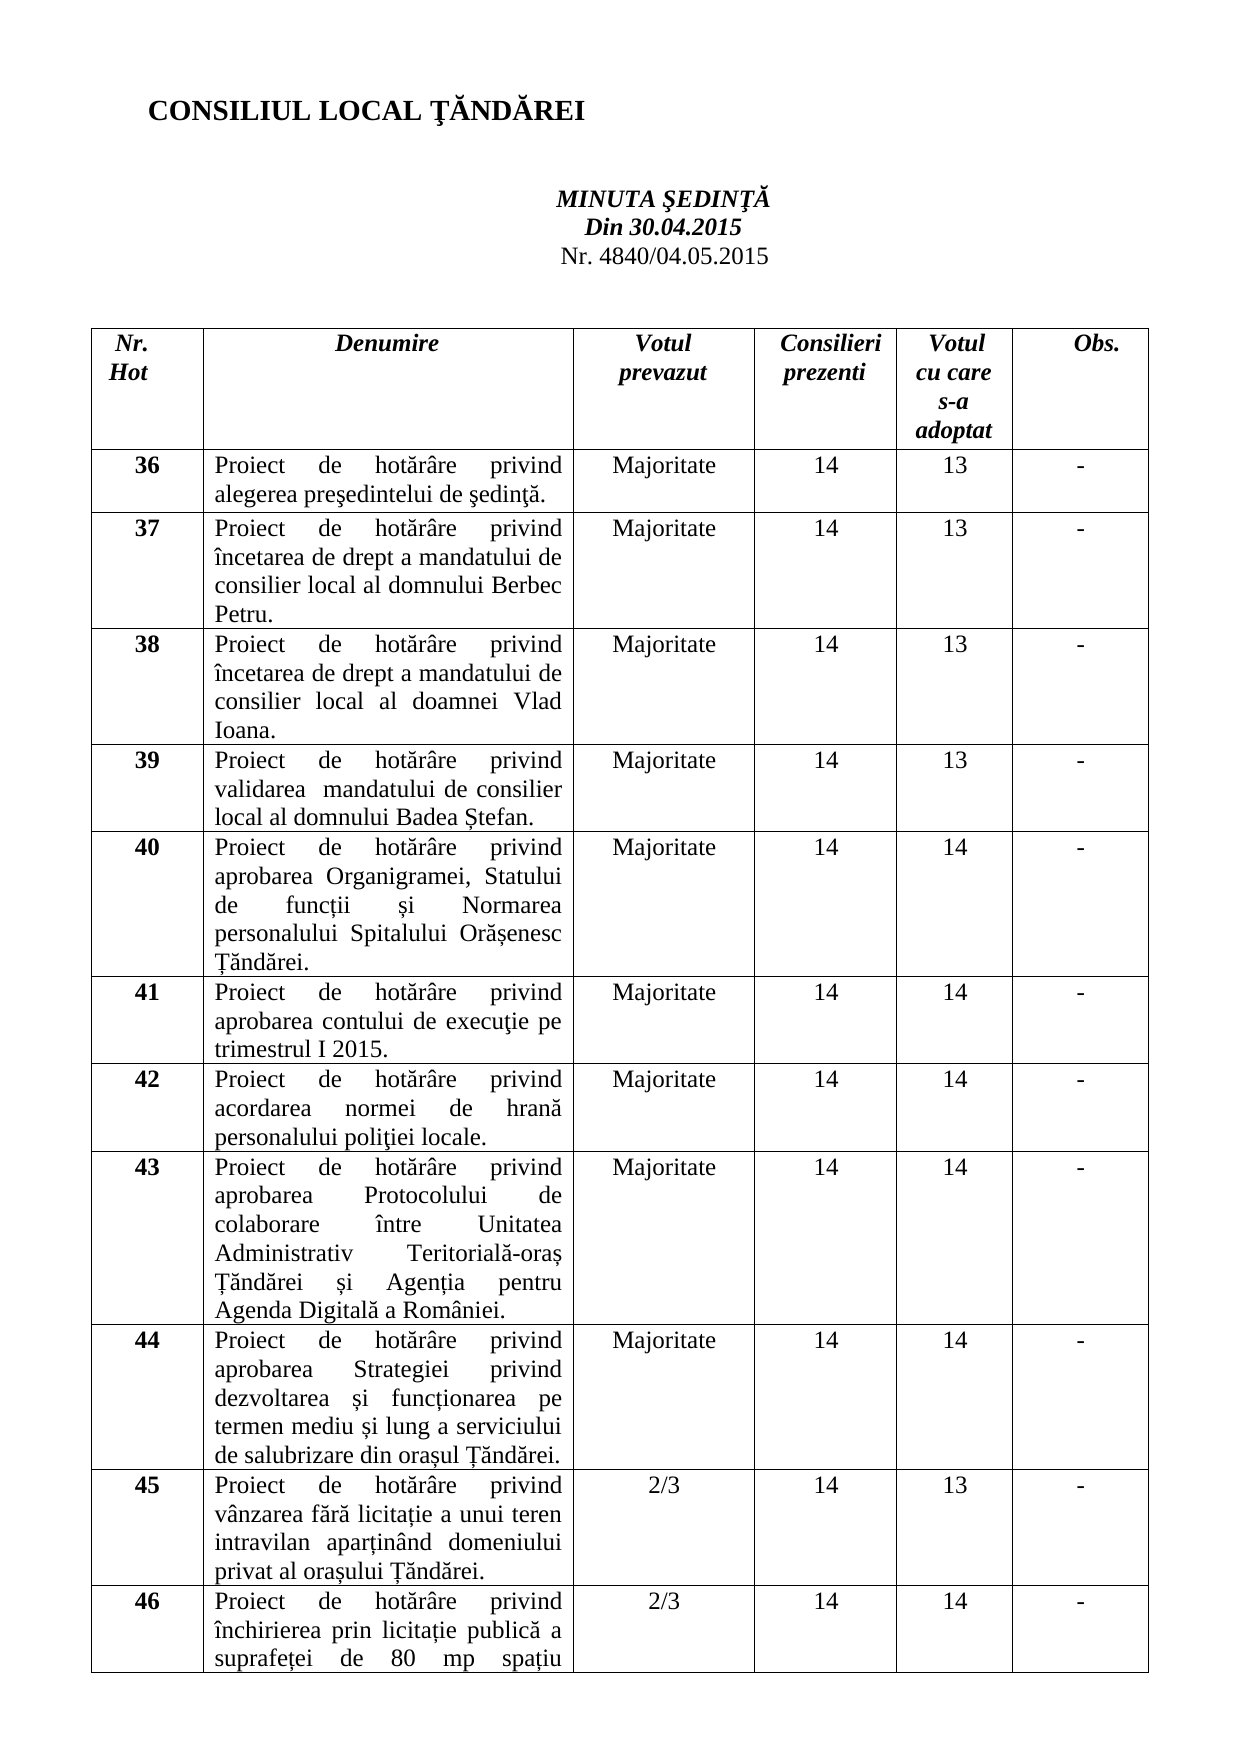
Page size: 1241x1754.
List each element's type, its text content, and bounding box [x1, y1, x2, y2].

table_cell 14 [755, 1064, 896, 1151]
table_cell Proiect de hotărâre privind încetarea de drept a mandatului de consilier local al doamnei Vlad Ioana. [204, 629, 573, 744]
table_cell 45 [92, 1470, 203, 1585]
table_cell 39 [92, 745, 203, 831]
subtitle MINUTA ŞEDINŢĂ [148, 184, 1181, 212]
table_cell 13 [897, 629, 1012, 744]
table_cell - [1013, 1325, 1148, 1469]
table_cell 14 [897, 977, 1012, 1063]
table_cell 40 [92, 832, 203, 976]
table_cell 2/3 [574, 1586, 754, 1672]
table_cell 14 [897, 1325, 1012, 1469]
table_cell 14 [897, 1152, 1012, 1324]
table_cell - [1013, 832, 1148, 976]
table_cell - [1013, 1064, 1148, 1151]
table_cell 13 [897, 450, 1012, 512]
table_cell Majoritate [574, 832, 754, 976]
table_cell 13 [897, 513, 1012, 628]
table_cell - [1013, 513, 1148, 628]
subtitle Din 30.04.2015 [148, 212, 1181, 241]
table_cell 36 [92, 450, 203, 512]
table_cell Majoritate [574, 1152, 754, 1324]
table_header Consilieri prezenti [755, 329, 896, 449]
table_cell Majoritate [574, 513, 754, 628]
table_cell Proiect de hotărâre privind vânzarea fără licitație a unui teren intravilan aparținând domeniului privat al orașului Țăndărei. [204, 1470, 573, 1585]
table_cell Majoritate [574, 745, 754, 831]
table_cell 13 [897, 1470, 1012, 1585]
table_cell - [1013, 977, 1148, 1063]
table_cell 46 [92, 1586, 203, 1672]
table_cell 14 [755, 1586, 896, 1672]
table_cell - [1013, 1152, 1148, 1324]
table_header Votul prevazut [574, 329, 754, 449]
table_cell Proiect de hotărâre privind aprobarea Organigramei, Statului de funcții și Normarea personalului Spitalului Orășenesc Țăndărei. [204, 832, 573, 976]
table_cell - [1013, 745, 1148, 831]
table_cell 44 [92, 1325, 203, 1469]
table_cell 37 [92, 513, 203, 628]
table_cell 13 [897, 745, 1012, 831]
table_cell 14 [755, 1470, 896, 1585]
table_cell Majoritate [574, 450, 754, 512]
table_cell Proiect de hotărâre privind aprobarea Protocolului de colaborare între Unitatea Administrativ Teritorială-oraș Țăndărei și Agenția pentru Agenda Digitală a României. [204, 1152, 573, 1324]
table_cell Majoritate [574, 629, 754, 744]
table_cell 14 [897, 1064, 1012, 1151]
table_cell Proiect de hotărâre privind aprobarea Strategiei privind dezvoltarea și funcționarea pe termen mediu și lung a serviciului de salubrizare din orașul Țăndărei. [204, 1325, 573, 1469]
table_cell 14 [755, 977, 896, 1063]
table_header Nr. Hot [92, 329, 203, 449]
table_cell - [1013, 450, 1148, 512]
table_cell 14 [897, 1586, 1012, 1672]
table_cell Majoritate [574, 977, 754, 1063]
table_cell 14 [755, 513, 896, 628]
table_header Votul cu care s-a adoptat [897, 329, 1012, 449]
table_cell 14 [897, 832, 1012, 976]
table_cell 14 [755, 1152, 896, 1324]
table_cell - [1013, 1470, 1148, 1585]
table_header Obs. [1013, 329, 1148, 449]
table_cell 14 [755, 629, 896, 744]
table_cell 41 [92, 977, 203, 1063]
table_cell 42 [92, 1064, 203, 1151]
table_cell Proiect de hotărâre privind acordarea normei de hrană personalului poliţiei locale. [204, 1064, 573, 1151]
table_cell 43 [92, 1152, 203, 1324]
table_cell 14 [755, 832, 896, 976]
table_cell 14 [755, 450, 896, 512]
table_cell - [1013, 1586, 1148, 1672]
table_cell 2/3 [574, 1470, 754, 1585]
table_cell Proiect de hotărâre privind închirierea prin licitație publică a suprafeței de 80 mp spațiu [204, 1586, 573, 1672]
table_cell Majoritate [574, 1064, 754, 1151]
text Nr. 4840/04.05.2015 [148, 241, 1181, 270]
table_cell Proiect de hotărâre privind alegerea preşedintelui de şedinţă. [204, 450, 573, 512]
table_cell Proiect de hotărâre privind aprobarea contului de execuţie pe trimestrul I 2015. [204, 977, 573, 1063]
table_cell 38 [92, 629, 203, 744]
table_header Denumire [204, 329, 573, 449]
table_cell Proiect de hotărâre privind încetarea de drept a mandatului de consilier local al domnului Berbec Petru. [204, 513, 573, 628]
table_cell Majoritate [574, 1325, 754, 1469]
table_cell 14 [755, 1325, 896, 1469]
table_cell Proiect de hotărâre privind validarea mandatului de consilier local al domnului Badea Ștefan. [204, 745, 573, 831]
table_cell 14 [755, 745, 896, 831]
subtitle CONSILIUL LOCAL ŢĂNDĂREI [148, 93, 1181, 126]
table_cell - [1013, 629, 1148, 744]
